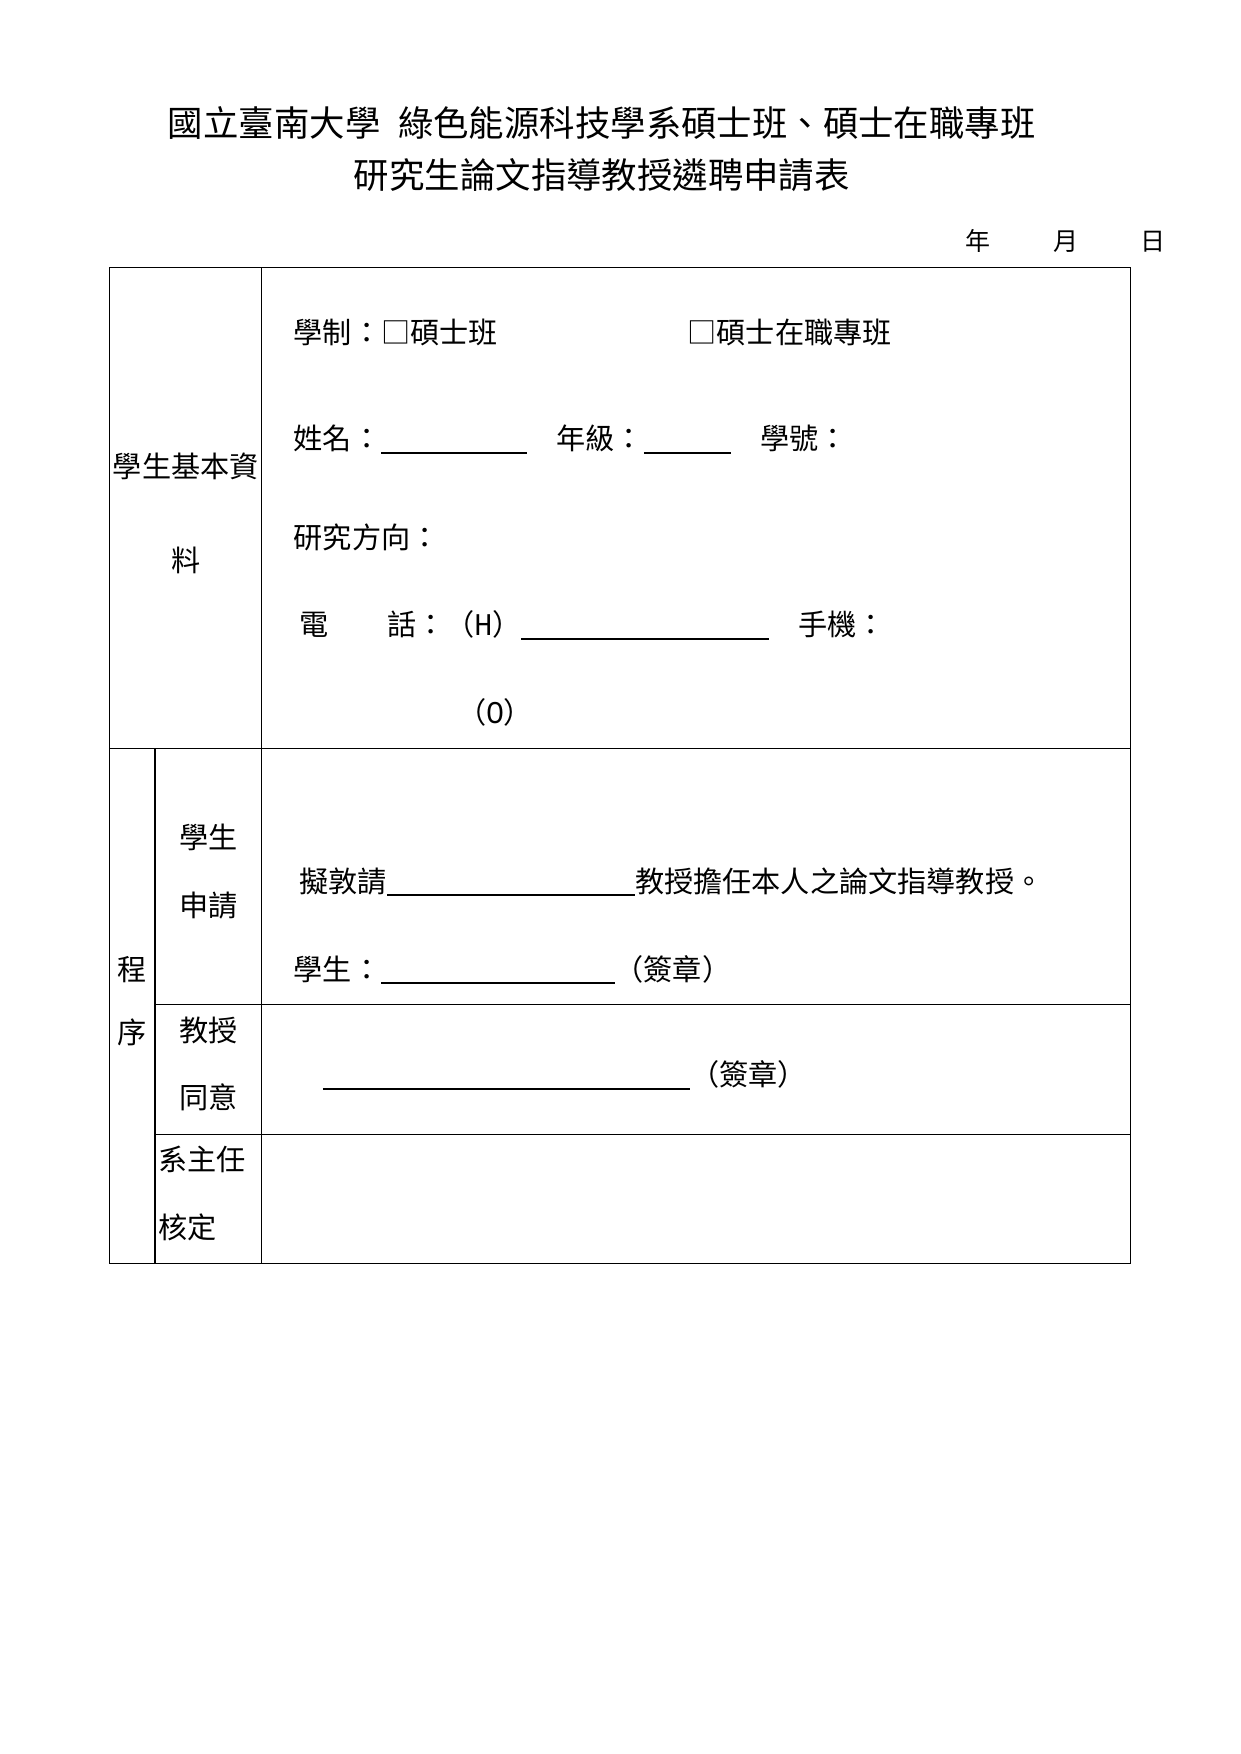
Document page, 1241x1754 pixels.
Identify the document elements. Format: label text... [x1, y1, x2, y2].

table_cell （簽章） [262, 1005, 1130, 1134]
text 國立臺南大學 綠色能源科技學系碩士班、碩士在職專班 [38, 96, 1165, 147]
table_header 學制：□碩士班 □碩士在職專班 姓名： 年級： 學號： 研究方向： 電 話：（H） 手機： （O） [262, 268, 1130, 748]
table_cell 系主任 核定 [156, 1135, 261, 1263]
table_cell 學生 申請 [156, 749, 261, 1004]
table_cell [262, 1135, 1130, 1263]
table_cell 教授 同意 [156, 1005, 261, 1134]
table_cell 擬敦請 教授擔任本人之論文指導教授。 學生： （簽章） [262, 749, 1130, 1004]
table_cell 程 序 [110, 749, 154, 1263]
text 研究生論文指導教授遴聘申請表 [38, 147, 1165, 198]
text 年 月 日 [75, 198, 1165, 261]
table_header 學生基本資料 [110, 268, 261, 748]
